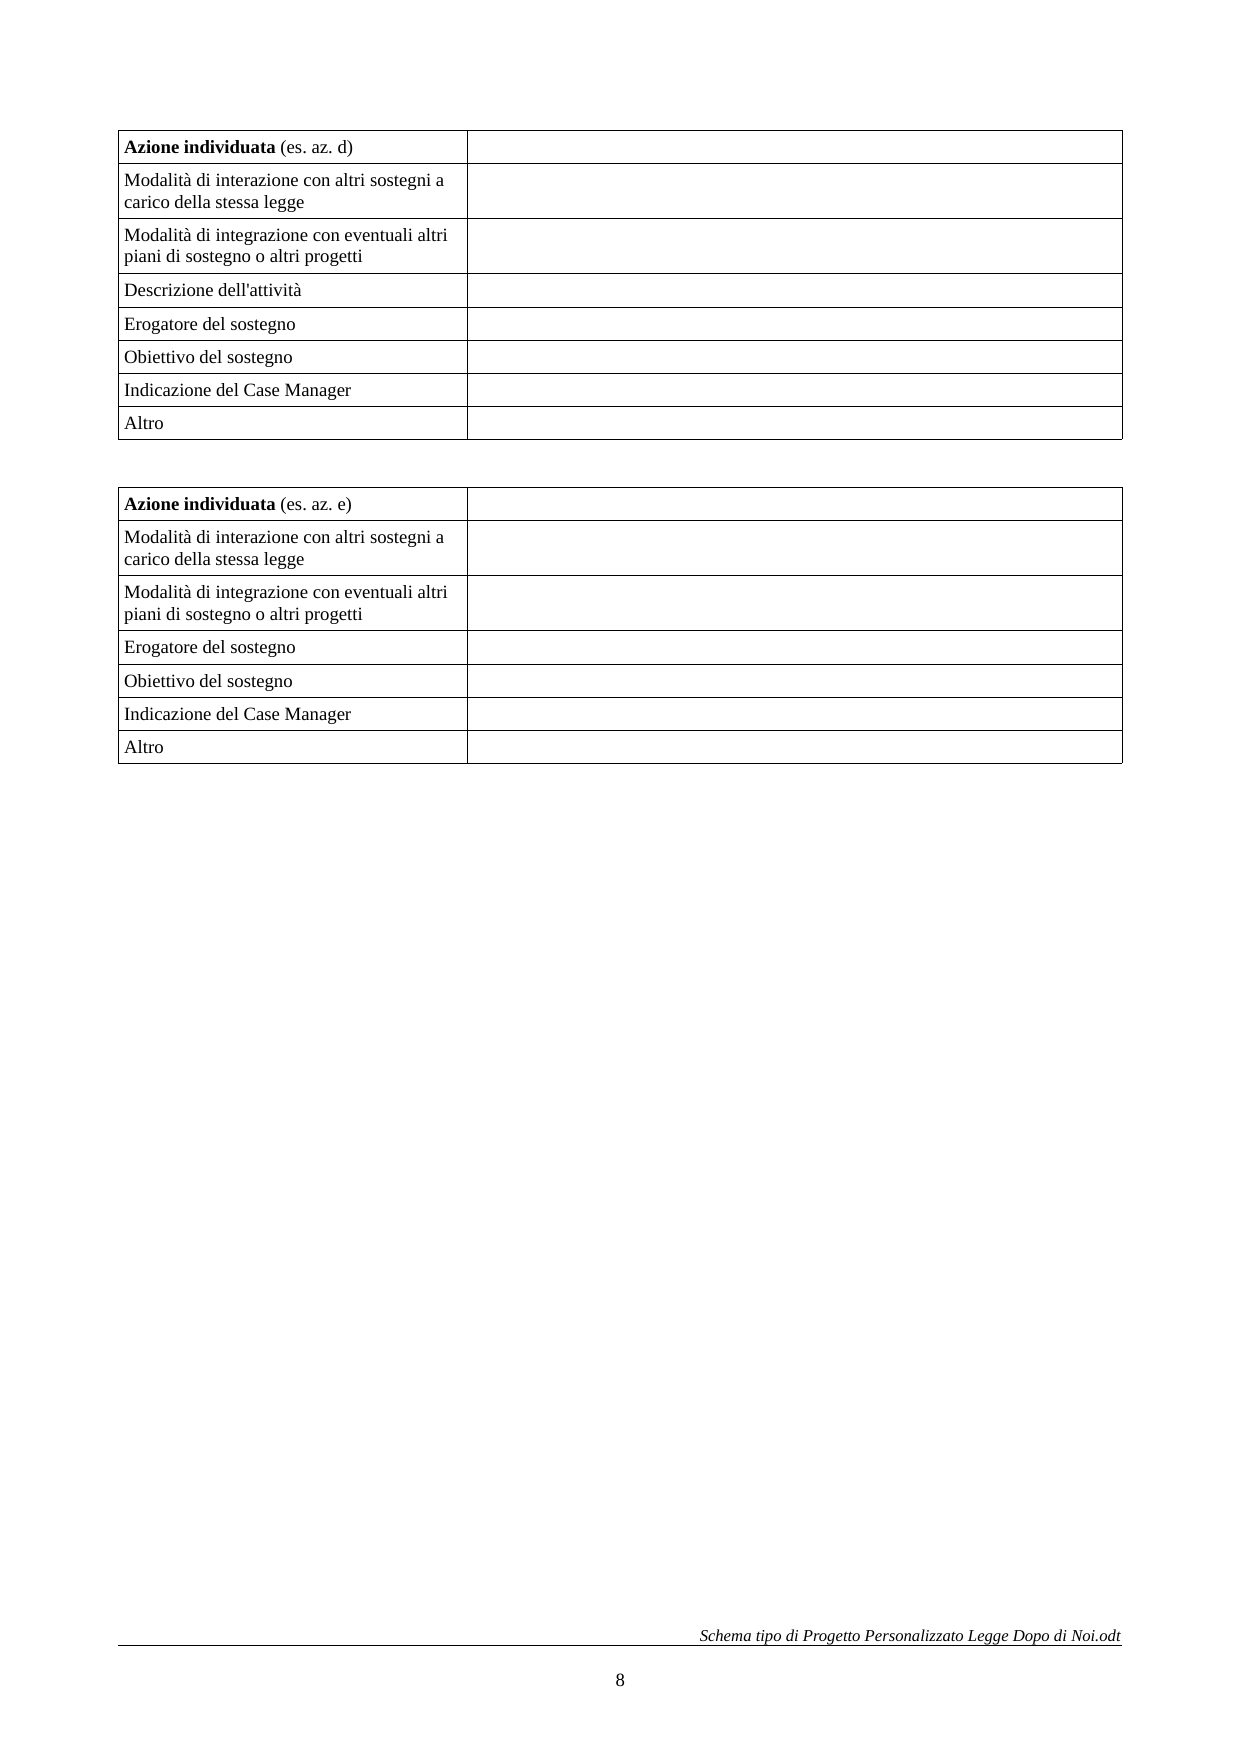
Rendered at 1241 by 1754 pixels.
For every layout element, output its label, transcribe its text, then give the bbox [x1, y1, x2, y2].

table_cell Indicazione del Case Manager [119, 698, 467, 730]
table_cell Obiettivo del sostegno [119, 341, 467, 373]
table_cell Modalità di interazione con altri sostegni a carico della stessa legge [119, 521, 467, 575]
table_cell Erogatore del sostegno [119, 308, 467, 340]
table_cell [468, 407, 1122, 439]
table_cell Modalità di integrazione con eventuali altri piani di sostegno o altri progetti [119, 219, 467, 273]
table_cell Altro [119, 407, 467, 439]
table_header Azione individuata (es. az. e) [119, 488, 467, 520]
table_cell Altro [119, 731, 467, 763]
table_cell [468, 274, 1122, 307]
table_cell [468, 731, 1122, 763]
table_cell [468, 698, 1122, 730]
table_cell [468, 164, 1122, 218]
table_cell [468, 521, 1122, 575]
table_cell [468, 665, 1122, 697]
table_cell [468, 631, 1122, 664]
table_cell [468, 576, 1122, 630]
table_header Azione individuata (es. az. d) [119, 131, 467, 163]
table_header [468, 131, 1122, 163]
table_cell [468, 308, 1122, 340]
table_cell Modalità di interazione con altri sostegni a carico della stessa legge [119, 164, 467, 218]
table_cell Indicazione del Case Manager [119, 374, 467, 406]
table_cell [468, 341, 1122, 373]
table_cell [468, 219, 1122, 273]
table_cell Descrizione dell'attività [119, 274, 467, 307]
table_cell Obiettivo del sostegno [119, 665, 467, 697]
table_header [468, 488, 1122, 520]
table_cell Erogatore del sostegno [119, 631, 467, 664]
table_cell [468, 374, 1122, 406]
table_cell Modalità di integrazione con eventuali altri piani di sostegno o altri progetti [119, 576, 467, 630]
